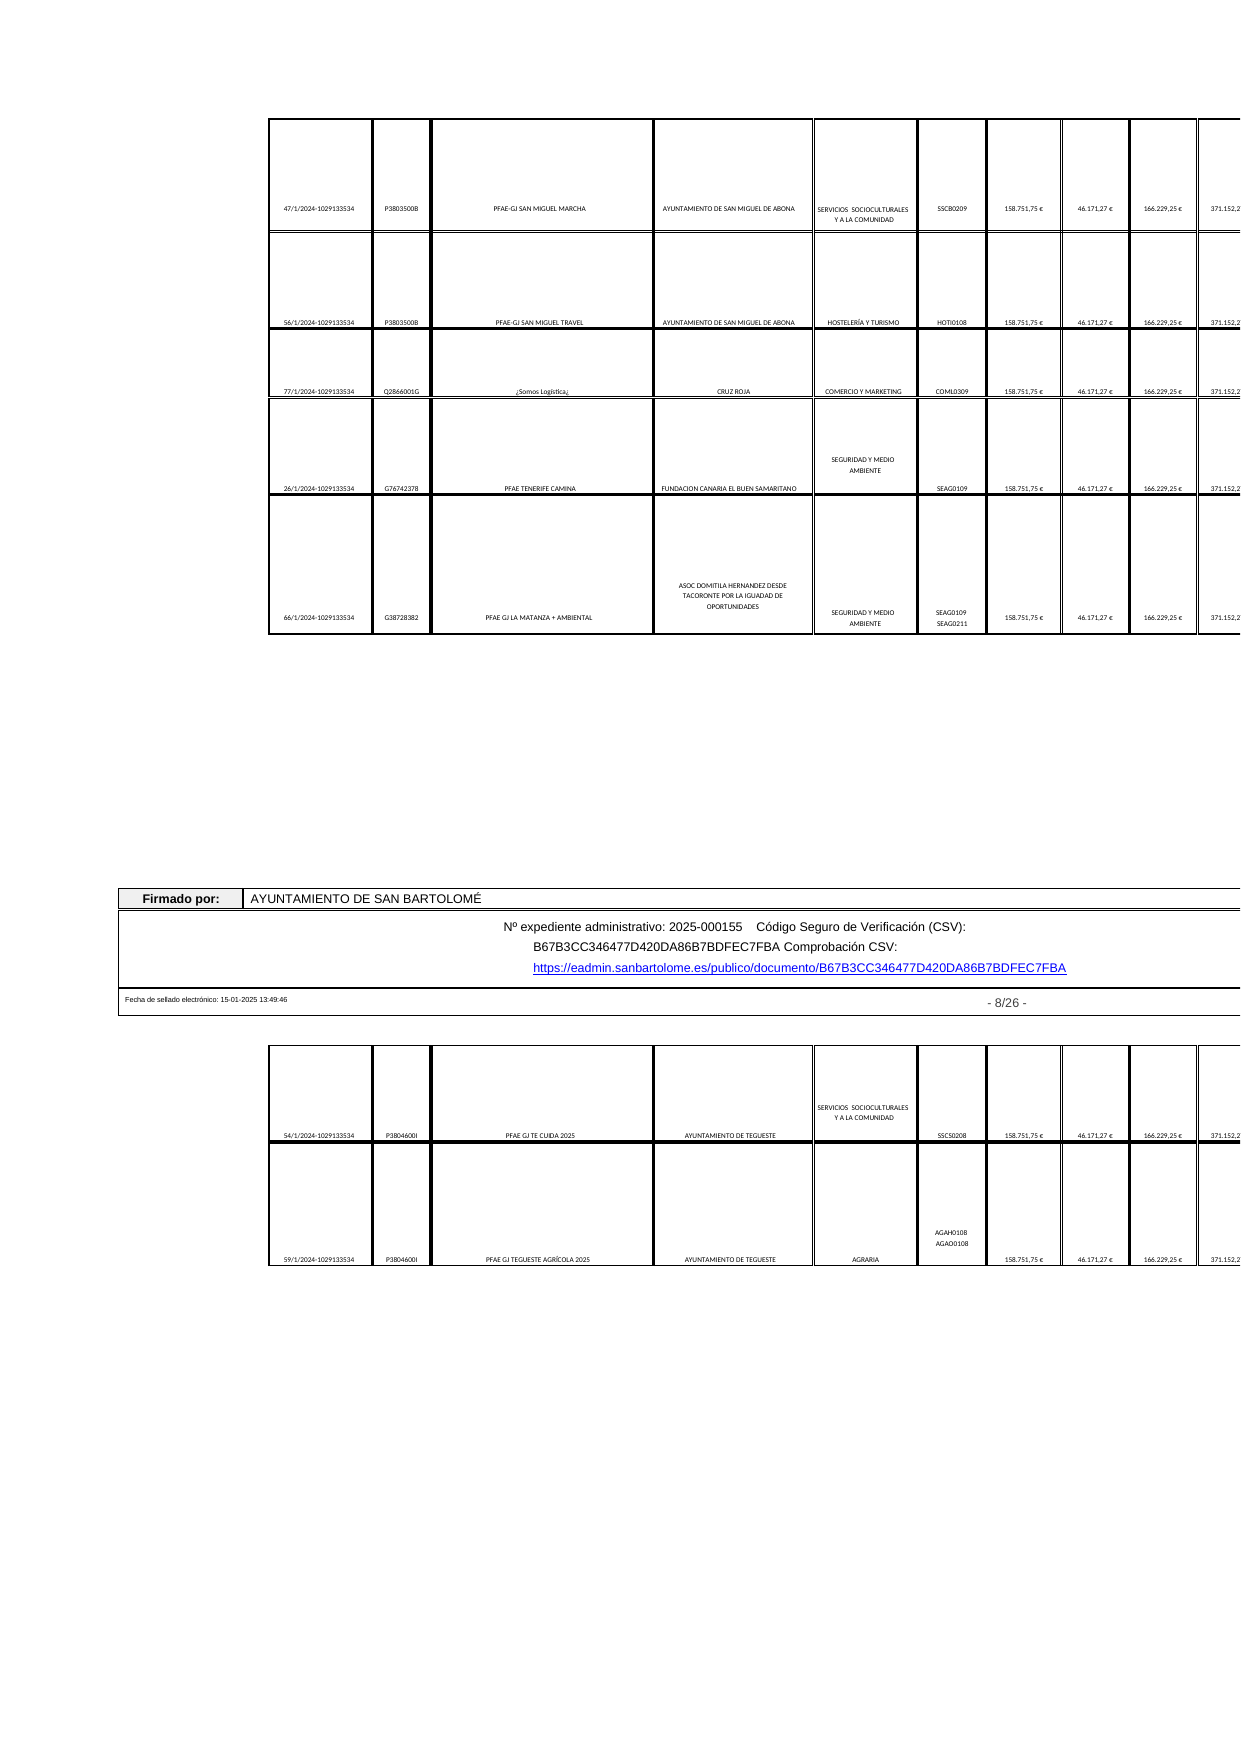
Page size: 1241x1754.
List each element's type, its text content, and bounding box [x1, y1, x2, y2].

table_cell 166.229,25 € [1131, 1144, 1196, 1265]
table_cell 46.171,27 € [1063, 330, 1128, 396]
table_cell P3804600I [374, 1144, 429, 1265]
table_cell FUNDACION CANARIA EL BUEN SAMARITANO [655, 399, 812, 493]
table_cell 371.152,27 € [1199, 120, 1240, 230]
table_header AYUNTAMIENTO DE TEGUESTE [655, 1046, 812, 1140]
table_cell 166.229,25 € [1131, 399, 1196, 493]
table_cell COMERCIO Y MARKETING [815, 330, 916, 396]
table_cell SEAG0109 [919, 399, 985, 493]
table_header 46.171,27 € [1063, 1046, 1128, 1140]
table_cell P3803500B [374, 120, 429, 230]
table_cell PFAE GJ TEGUESTE AGRÍCOLA 2025 [433, 1144, 652, 1265]
table_cell 158.751,75 € [988, 233, 1060, 327]
table_cell SEGURIDAD Y MEDIO AMBIENTE [815, 399, 916, 493]
table_cell SEGURIDAD Y MEDIO AMBIENTE [815, 496, 916, 633]
table_cell P3803500B [374, 233, 429, 327]
table_cell AGAH0108 AGAO0108 [919, 1144, 985, 1265]
table_cell 158.751,75 € [988, 496, 1060, 633]
table_cell AYUNTAMIENTO DE TEGUESTE [655, 1144, 812, 1265]
table_cell ASOC DOMITILA HERNANDEZ DESDE TACORONTE POR LA IGUADAD DE OPORTUNIDADES [655, 496, 812, 633]
table_cell Q2866001G [374, 330, 429, 396]
table_cell 371.152,27 € [1199, 496, 1240, 633]
table_cell AGRARIA [815, 1144, 916, 1265]
table_cell 56/1/2024-1029133534 [270, 233, 371, 327]
table_cell G76742378 [374, 399, 429, 493]
table_cell 371.152,27 € [1199, 399, 1240, 493]
table_cell Nº expediente administrativo: 2025-000155 Código Seguro de Verificación (CSV): B67B3CC346477D420DA86B7BDFEC7FBA Comprobación CSV: https://eadmin.sanbartolome.es/publico/documento/B67B3CC346477D420DA86B7BDFEC7FBA [119, 911, 1240, 987]
table_header P3804600I [374, 1046, 429, 1140]
table_cell HOTI0108 [919, 233, 985, 327]
table_cell 46.171,27 € [1063, 496, 1128, 633]
table_cell PFAE TENERIFE CAMINA [433, 399, 652, 493]
table_cell 371.152,27 € [1199, 233, 1240, 327]
table_cell 66/1/2024-1029133534 [270, 496, 371, 633]
table_header PFAE GJ TE CUIDA 2025 [433, 1046, 652, 1140]
table_cell HOSTELERÍA Y TURISMO [815, 233, 916, 327]
table_cell 166.229,25 € [1131, 496, 1196, 633]
table_header AYUNTAMIENTO DE SAN BARTOLOMÉ [244, 889, 1240, 908]
table_cell SSCB0209 [919, 120, 985, 230]
table_cell 371.152,27 € [1199, 1144, 1240, 1265]
table_cell 158.751,75 € [988, 399, 1060, 493]
table_cell CRUZ ROJA [655, 330, 812, 396]
table_cell 158.751,75 € [988, 120, 1060, 230]
table_header SERVICIOS SOCIOCULTURALES Y A LA COMUNIDAD [815, 1046, 916, 1140]
table_cell G38728382 [374, 496, 429, 633]
table_cell 46.171,27 € [1063, 120, 1128, 230]
table_header 166.229,25 € [1131, 1046, 1196, 1140]
table_cell 46.171,27 € [1063, 399, 1128, 493]
table_cell 26/1/2024-1029133534 [270, 399, 371, 493]
table_cell COML0309 [919, 330, 985, 396]
table_header SSCS0208 [919, 1046, 985, 1140]
table_cell 166.229,25 € [1131, 120, 1196, 230]
table_cell 371.152,27 € [1199, 330, 1240, 396]
table_cell Fecha de sellado electrónico: 15-01-2025 13:49:46 - 8/26 - Fecha de emisión de esta copia: 15-01-2025 13:49:47 [119, 989, 1240, 1015]
table_cell 158.751,75 € [988, 1144, 1060, 1265]
table_header Firmado por: [119, 889, 242, 908]
table_cell ¿Somos Logística¿ [433, 330, 652, 396]
table_cell SERVICIOS SOCIOCULTURALES Y A LA COMUNIDAD [815, 120, 916, 230]
table_cell 46.171,27 € [1063, 1144, 1128, 1265]
table_header 371.152,27 € [1199, 1046, 1240, 1140]
table_cell PFAE-GJ SAN MIGUEL TRAVEL [433, 233, 652, 327]
table_cell SEAG0109 SEAG0211 [919, 496, 985, 633]
table_cell 158.751,75 € [988, 330, 1060, 396]
table_cell PFAE GJ LA MATANZA + AMBIENTAL [433, 496, 652, 633]
table_cell 166.229,25 € [1131, 233, 1196, 327]
table_cell 59/1/2024-1029133534 [270, 1144, 371, 1265]
table_header 54/1/2024-1029133534 [270, 1046, 371, 1140]
table_cell 46.171,27 € [1063, 233, 1128, 327]
table_cell PFAE-GJ SAN MIGUEL MARCHA [433, 120, 652, 230]
table_cell 77/1/2024-1029133534 [270, 330, 371, 396]
table_header 158.751,75 € [988, 1046, 1060, 1140]
table_cell 47/1/2024-1029133534 [270, 120, 371, 230]
table_cell 166.229,25 € [1131, 330, 1196, 396]
table_cell AYUNTAMIENTO DE SAN MIGUEL DE ABONA [655, 233, 812, 327]
table_cell AYUNTAMIENTO DE SAN MIGUEL DE ABONA [655, 120, 812, 230]
